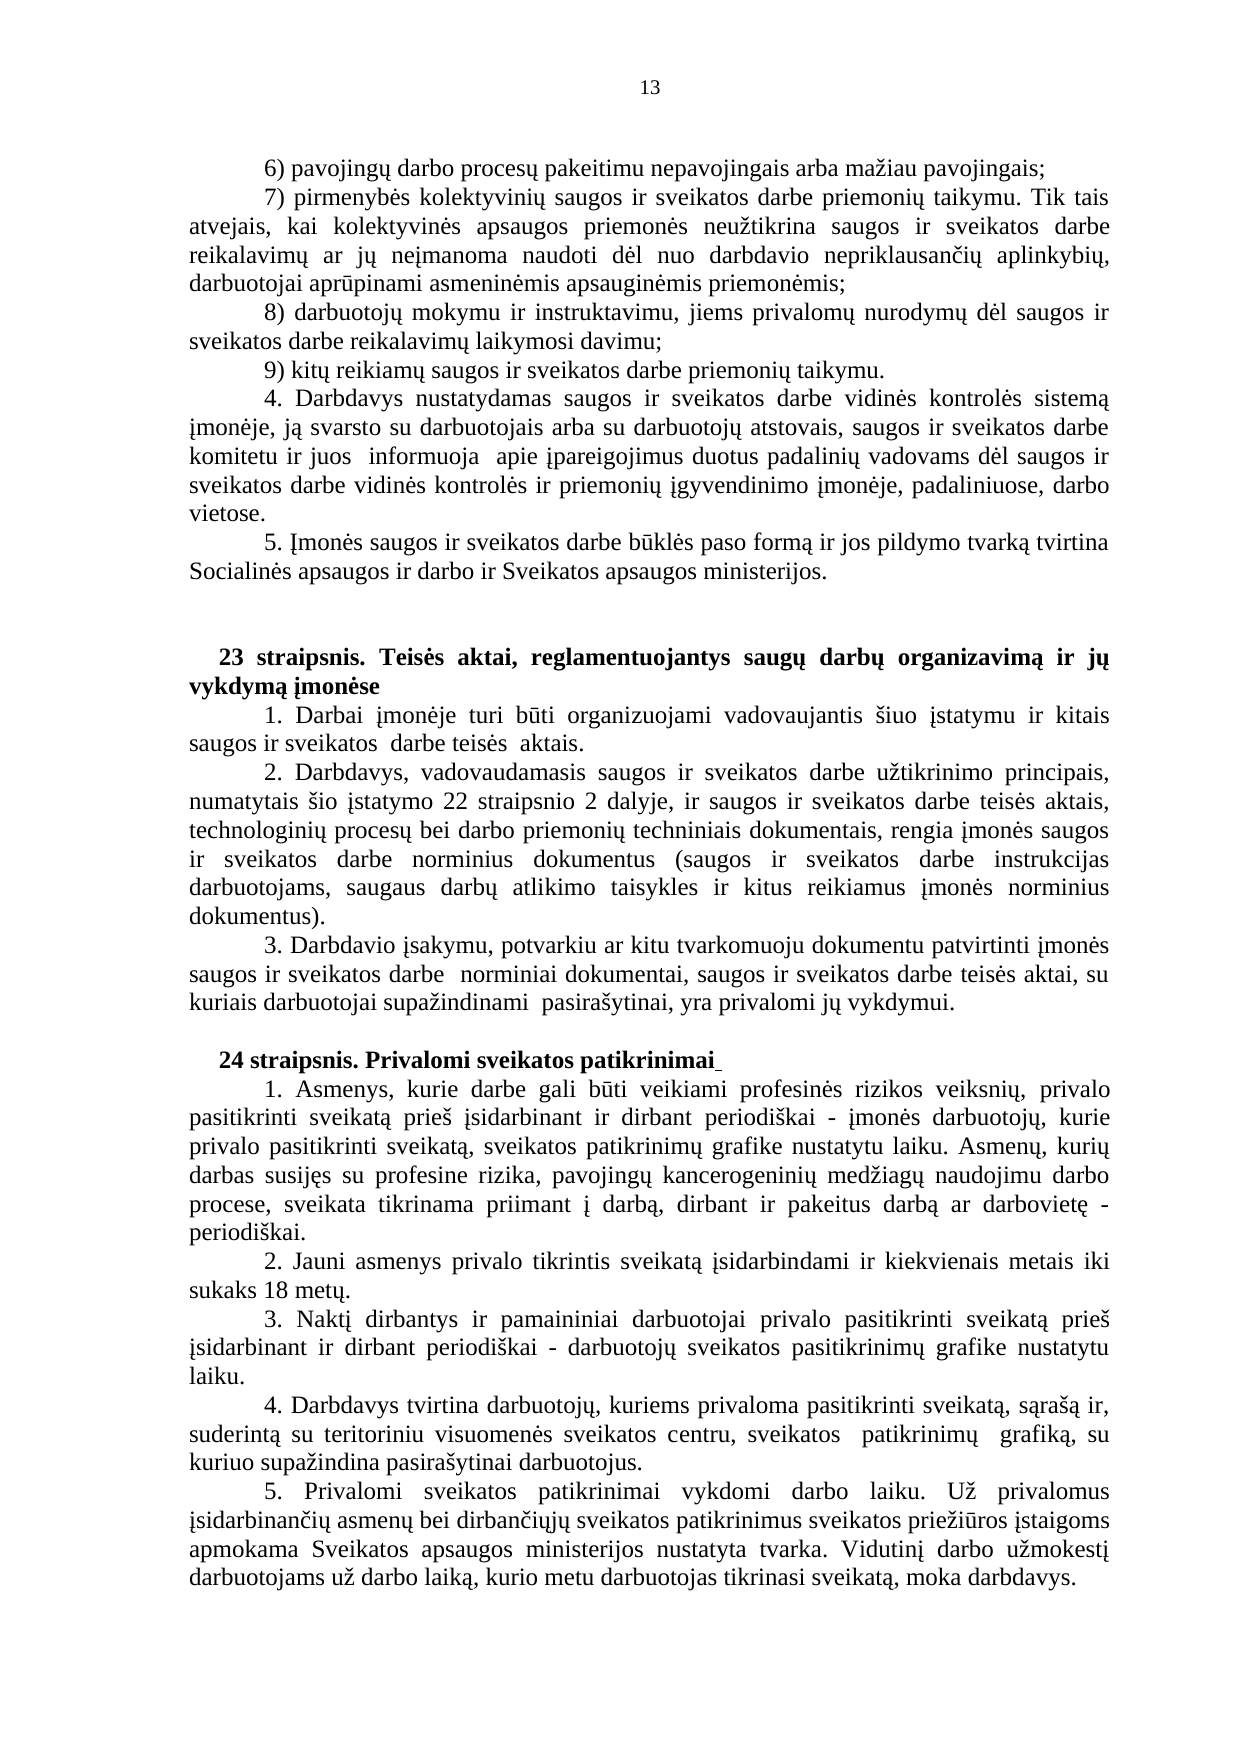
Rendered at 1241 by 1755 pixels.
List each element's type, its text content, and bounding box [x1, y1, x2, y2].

text 4. Darbdavys nustatydamas saugos ir sveikatos darbe vidinės kontrolės sistemą įmonėje, ją svarsto su darbuotojais arba su darbuotojų atstovais, saugos ir sveikatos darbe komitetu ir juos informuoja apie įpareigojimus duotus padalinių vadovams dėl saugos ir sveikatos darbe vidinės kontrolės ir priemonių įgyvendinimo įmonėje, padaliniuose, darbo vietose. [189, 383, 1110, 527]
text 4. Darbdavys tvirtina darbuotojų, kuriems privaloma pasitikrinti sveikatą, sąrašą ir, suderintą su teritoriniu visuomenės sveikatos centru, sveikatos patikrinimų grafiką, su kuriuo supažindina pasirašytinai darbuotojus. [189, 1390, 1110, 1476]
text 6) pavojingų darbo procesų pakeitimu nepavojingais arba mažiau pavojingais; [189, 153, 1110, 182]
text 2. Jauni asmenys privalo tikrintis sveikatą įsidarbindami ir kiekvienais metais iki sukaks 18 metų. [189, 1246, 1110, 1304]
text 1. Asmenys, kurie darbe gali būti veikiami profesinės rizikos veiksnių, privalo pasitikrinti sveikatą prieš įsidarbinant ir dirbant periodiškai - įmonės darbuotojų, kurie privalo pasitikrinti sveikatą, sveikatos patikrinimų grafike nustatytu laiku. Asmenų, kurių darbas susijęs su profesine rizika, pavojingų kancerogeninių medžiagų naudojimu darbo procese, sveikata tikrinama priimant į darbą, dirbant ir pakeitus darbą ar darbovietę - periodiškai. [189, 1074, 1110, 1246]
text 23 straipsnis. Teisės aktai, reglamentuojantys saugų darbų organizavimą ir jų vykdymą įmonėse [189, 642, 1110, 700]
text 2. Darbdavys, vadovaudamasis saugos ir sveikatos darbe užtikrinimo principais, numatytais šio įstatymo 22 straipsnio 2 dalyje, ir saugos ir sveikatos darbe teisės aktais, technologinių procesų bei darbo priemonių techniniais dokumentais, rengia įmonės saugos ir sveikatos darbe norminius dokumentus (saugos ir sveikatos darbe instrukcijas darbuotojams, saugaus darbų atlikimo taisykles ir kitus reikiamus įmonės norminius dokumentus). [189, 757, 1110, 930]
text 9) kitų reikiamų saugos ir sveikatos darbe priemonių taikymu. [189, 355, 1110, 383]
text 3. Naktį dirbantys ir pamaininiai darbuotojai privalo pasitikrinti sveikatą prieš įsidarbinant ir dirbant periodiškai - darbuotojų sveikatos pasitikrinimų grafike nustatytu laiku. [189, 1304, 1110, 1390]
text 5. Privalomi sveikatos patikrinimai vykdomi darbo laiku. Už privalomus įsidarbinančių asmenų bei dirbančiųjų sveikatos patikrinimus sveikatos priežiūros įstaigoms apmokama Sveikatos apsaugos ministerijos nustatyta tvarka. Vidutinį darbo užmokestį darbuotojams už darbo laiką, kurio metu darbuotojas tikrinasi sveikatą, moka darbdavys. [189, 1476, 1110, 1591]
text 1. Darbai įmonėje turi būti organizuojami vadovaujantis šiuo įstatymu ir kitais saugos ir sveikatos darbe teisės aktais. [189, 700, 1110, 757]
text 5. Įmonės saugos ir sveikatos darbe būklės paso formą ir jos pildymo tvarką tvirtina Socialinės apsaugos ir darbo ir Sveikatos apsaugos ministerijos. [189, 527, 1110, 585]
text 3. Darbdavio įsakymu, potvarkiu ar kitu tvarkomuoju dokumentu patvirtinti įmonės saugos ir sveikatos darbe norminiai dokumentai, saugos ir sveikatos darbe teisės aktai, su kuriais darbuotojai supažindinami pasirašytinai, yra privalomi jų vykdymui. [189, 930, 1110, 1016]
text 8) darbuotojų mokymu ir instruktavimu, jiems privalomų nurodymų dėl saugos ir sveikatos darbe reikalavimų laikymosi davimu; [189, 297, 1110, 355]
text 24 straipsnis. Privalomi sveikatos patikrinimai [189, 1045, 1110, 1074]
text 7) pirmenybės kolektyvinių saugos ir sveikatos darbe priemonių taikymu. Tik tais atvejais, kai kolektyvinės apsaugos priemonės neužtikrina saugos ir sveikatos darbe reikalavimų ar jų neįmanoma naudoti dėl nuo darbdavio nepriklausančių aplinkybių, darbuotojai aprūpinami asmeninėmis apsauginėmis priemonėmis; [189, 182, 1110, 297]
